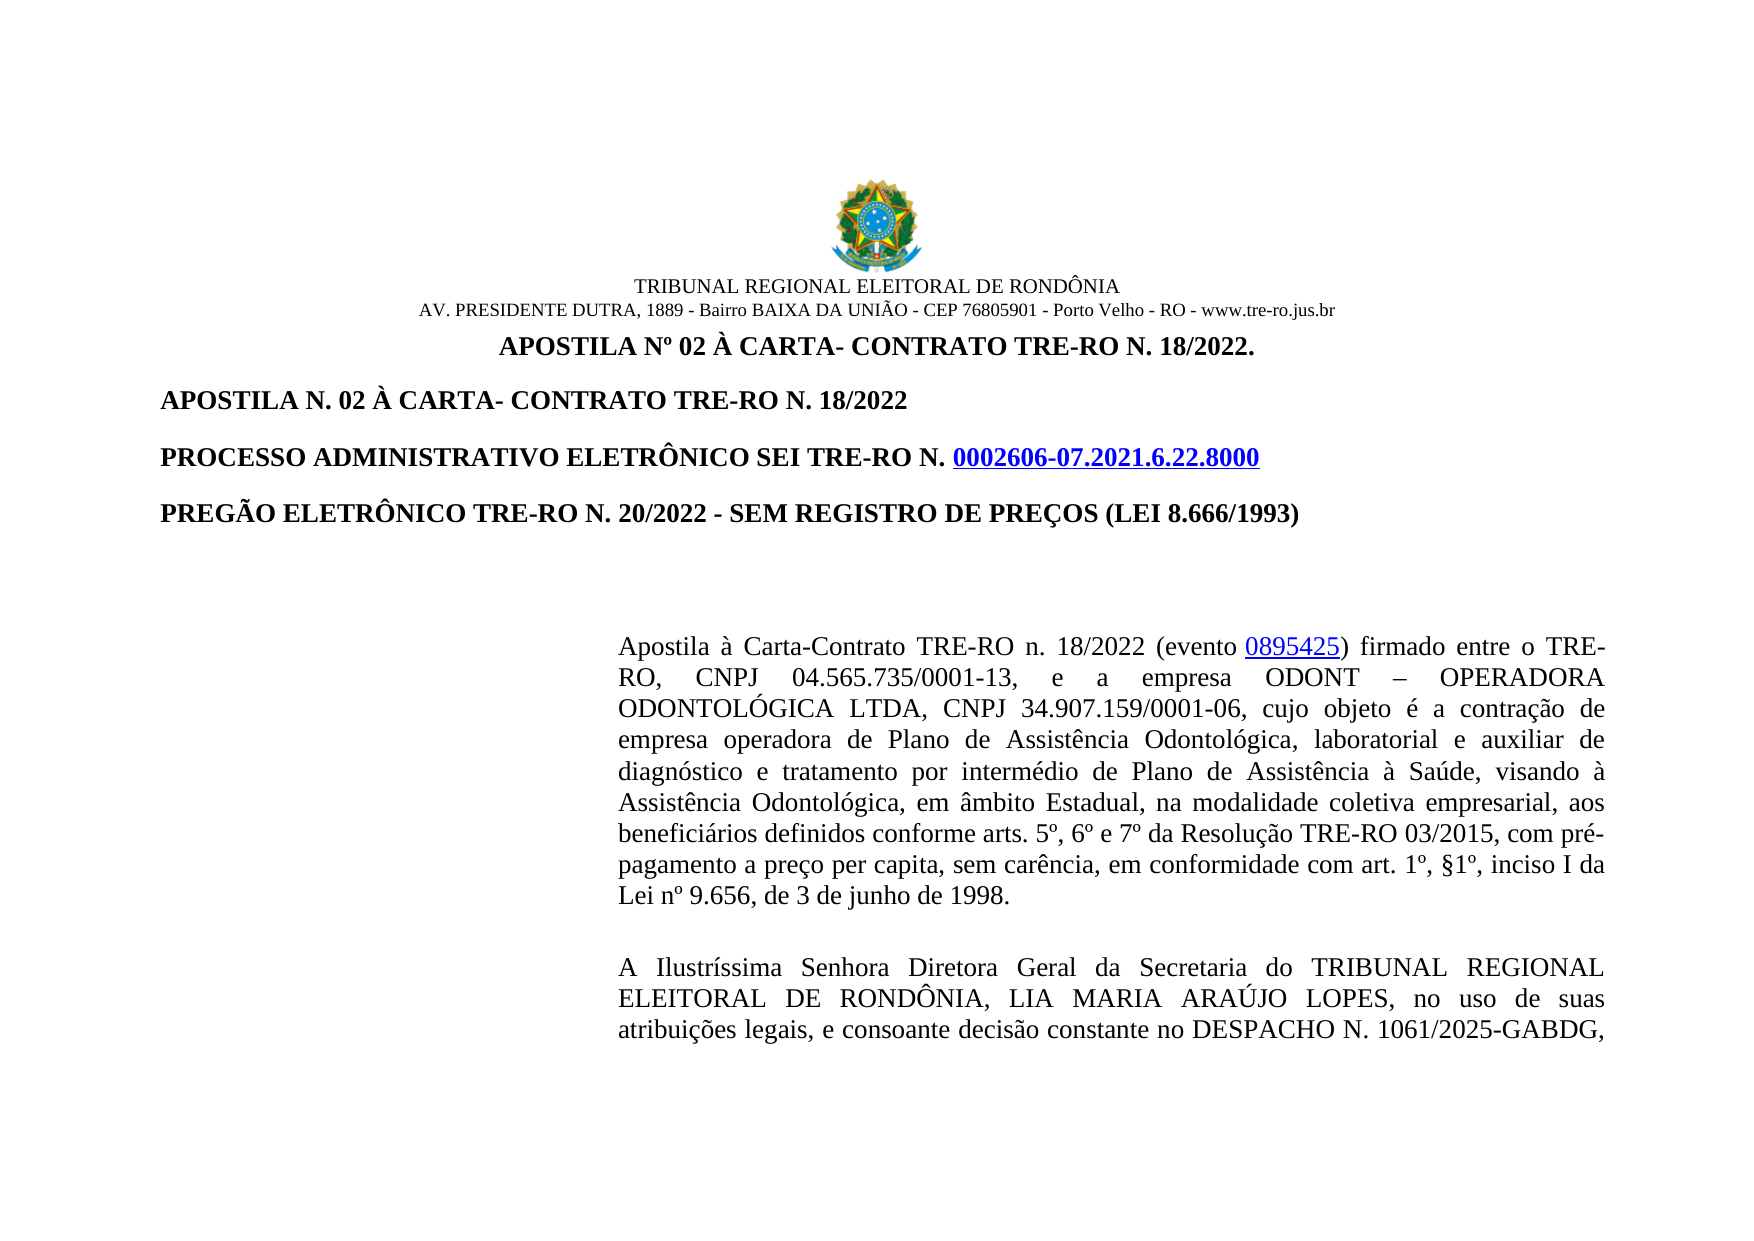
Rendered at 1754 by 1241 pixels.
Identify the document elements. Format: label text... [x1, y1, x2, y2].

text Apostila Nº 02 À CARTA- CONTRATO TRE-RO N. 18/2022. [148, 330, 1606, 362]
text APOSTILA N. 02 À CARTA- CONTRATO TRE-RO N. 18/2022 [160, 384, 1594, 416]
text PROCESSO ADMINISTRATIVO ELETRÔNICO SEI TRE-RO N. 0002606-07.2021.6.22.8000 [160, 441, 1594, 472]
text Apostila à Carta-Contrato TRE-RO n. 18/2022 (evento 0895425) firmado entre o TRE-RO, CNPJ 04.565.735/0001-13, e a empresa ODONT – OPERADORA ODONTOLÓGICA LTDA, CNPJ 34.907.159/0001-06, cujo objeto é a contração de empresa operadora de Plano de Assistência Odontológica, laboratorial e auxiliar de diagnóstico e tratamento por intermédio de Plano de Assistência à Saúde, visando à Assistência Odontológica, em âmbito Estadual, na modalidade coletiva empresarial, aos beneficiários definidos conforme arts. 5º, 6º e 7º da Resolução TRE-RO 03/2015, com pré-pagamento a preço per capita, sem carência, em conformidade com art. 1º, §1º, inciso I da Lei nº 9.656, de 3 de junho de 1998. [618, 630, 1606, 911]
text PREGÃO ELETRÔNICO TRE-RO N. 20/2022 - SEM REGISTRO DE PREÇOS (LEI 8.666/1993) [160, 497, 1594, 528]
text AV. PRESIDENTE DUTRA, 1889 - Bairro BAIXA DA UNIÃO - CEP 76805901 - Porto Velho - RO - www.tre-ro.jus.br [148, 298, 1606, 320]
text A Ilustríssima Senhora Diretora Geral da Secretaria do TRIBUNAL REGIONAL ELEITORAL DE RONDÔNIA, LIA MARIA ARAÚJO LOPES, no uso de suas atribuições legais, e consoante decisão constante no DESPACHO N. 1061/2025-GABDG, [618, 951, 1606, 1044]
text TRIBUNAL REGIONAL ELEITORAL DE RONDÔNIA [148, 274, 1606, 298]
